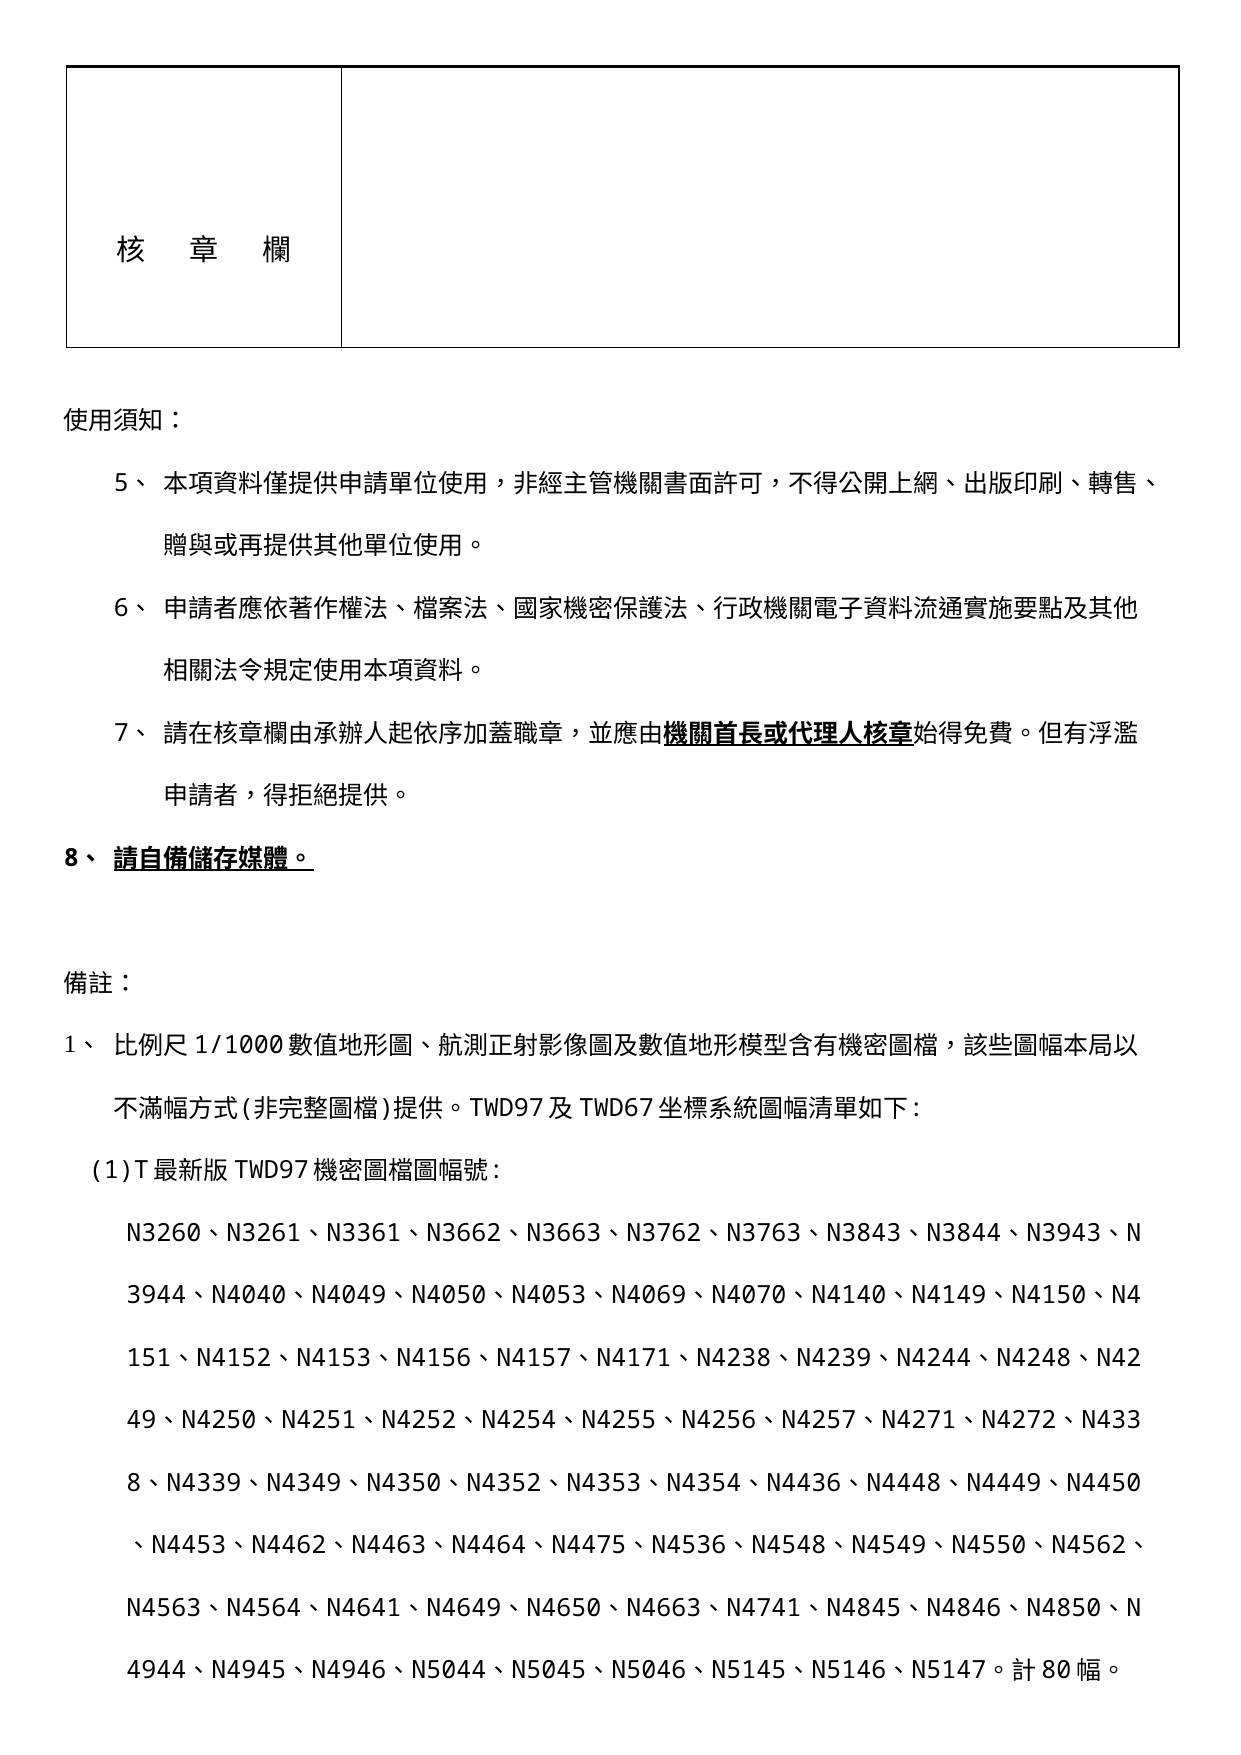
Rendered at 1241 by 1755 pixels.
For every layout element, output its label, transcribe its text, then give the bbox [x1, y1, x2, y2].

text 備註： [64, 939, 1152, 1002]
table_cell [342, 68, 1178, 347]
list 請在核章欄由承辦人起依序加蓋職章，並應由機關首長或代理人核章始得免費。但有浮濫申請者，得拒絕提供。 [114, 689, 1152, 814]
list 申請者應依著作權法、檔案法、國家機密保護法、行政機關電子資料流通實施要點及其他相關法令規定使用本項資料。 [114, 564, 1152, 689]
list 比例尺1/1000數值地形圖、航測正射影像圖及數值地形模型含有機密圖檔，該些圖幅本局以不滿幅方式(非完整圖檔)提供。TWD97及TWD67坐標系統圖幅清單如下: [89, 1002, 1152, 1127]
list 本項資料僅提供申請單位使用，非經主管機關書面許可，不得公開上網、出版印刷、轉售、贈與或再提供其他單位使用。 [114, 439, 1152, 564]
table_cell 核章欄 [67, 68, 341, 347]
text 使用須知： [64, 377, 1152, 439]
list T最新版TWD97機密圖檔圖幅號: N3260、N3261、N3361、N3662、N3663、N3762、N3763、N3843、N3844、N3943、N3944、N4040、N4049、N4050、N4053、N4069、N4070、N4140、N4149、N4150、N4151、N4152、N4153、N4156、N4157、N4171、N4238、N4239、N4244、N4248、N4249、N4250、N4251、N4252、N4254、N4255、N4256、N4257、N4271、N4272、N4338、N4339、N4349、N4350、N4352、N4353、N4354、N4436、N4448、N4449、N4450、N4453、N4462、N4463、N4464、N4475、N4536、N4548、N4549、N4550、N4562、N4563、N4564、N4641、N4649、N4650、N4663、N4741、N4845、N4846、N4850、N4944、N4945、N4946、N5044、N5045、N5046、N5145、N5146、N5147。計80幅。 [89, 1127, 1152, 1689]
list 請自備儲存媒體。 [64, 814, 1152, 877]
